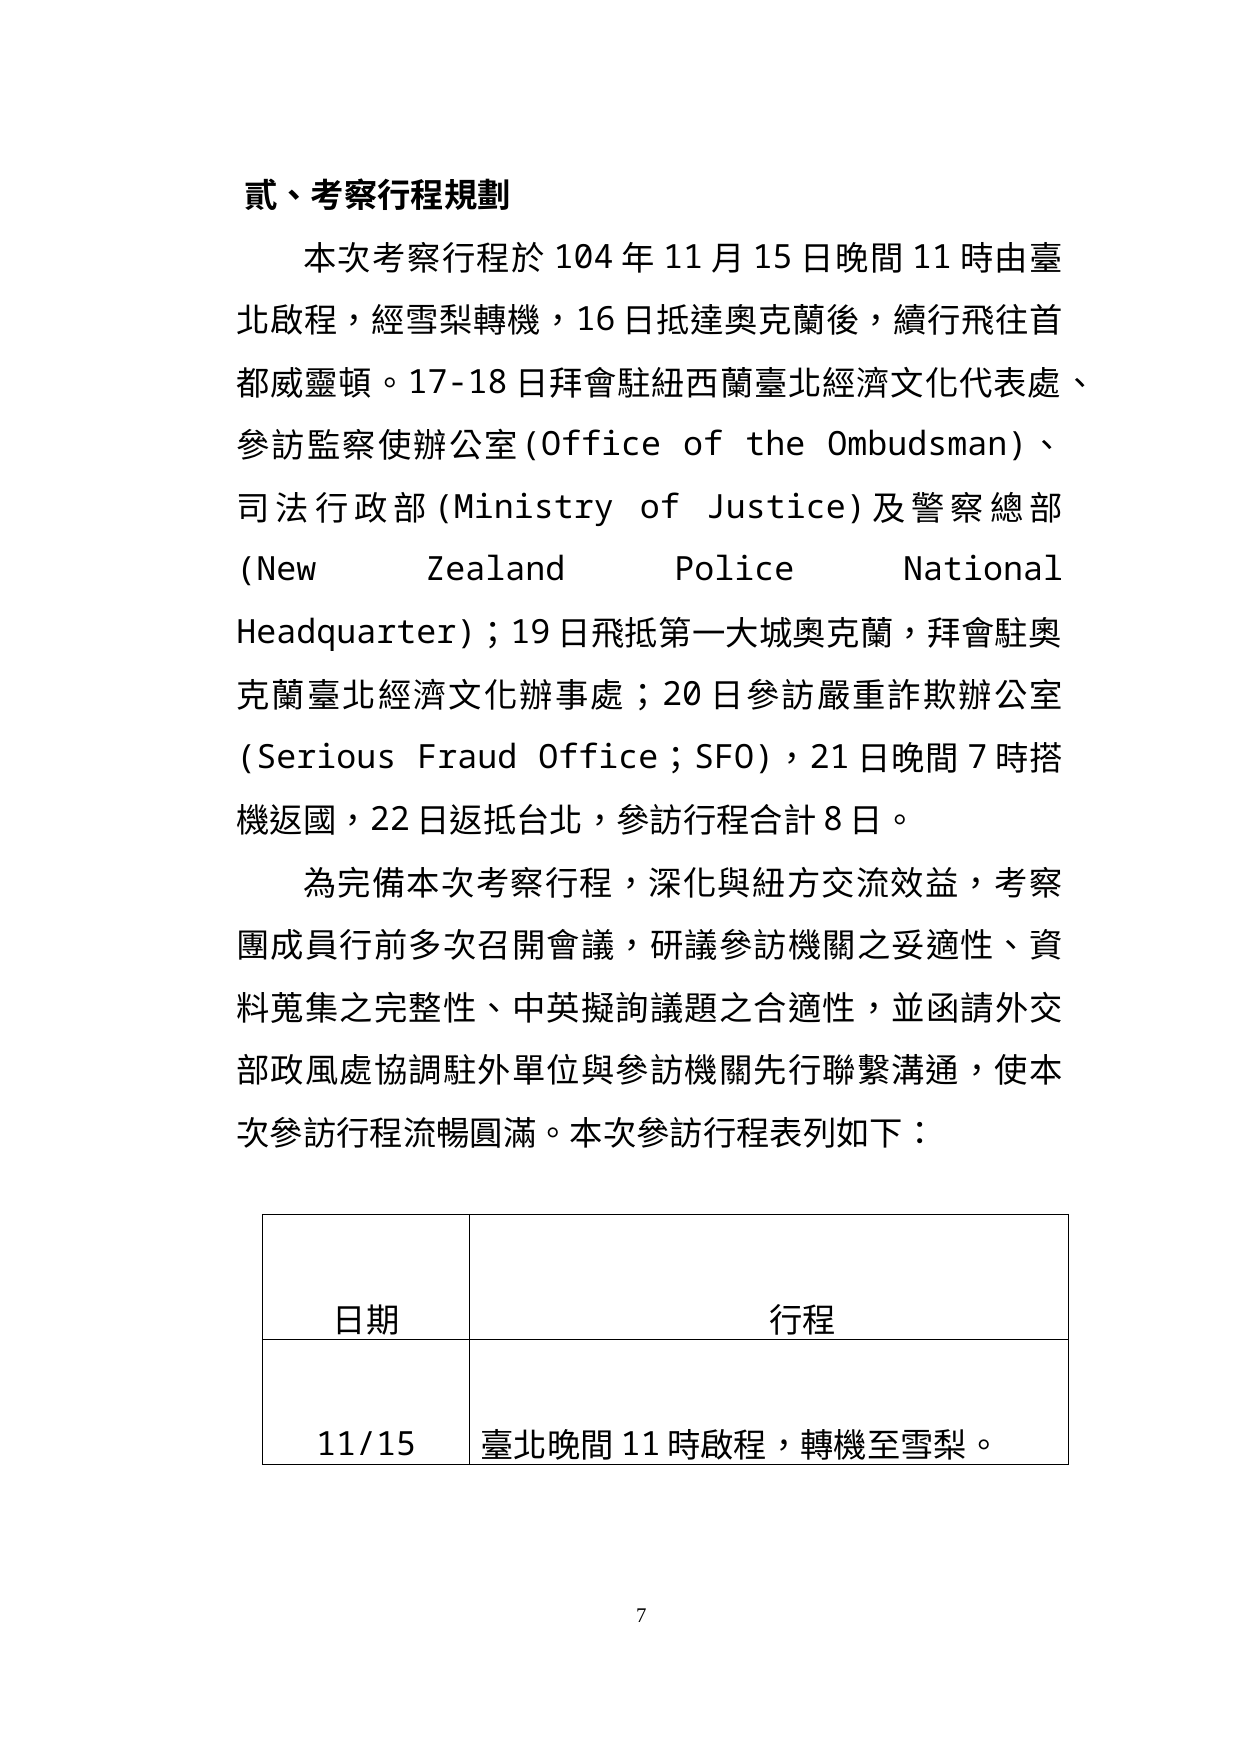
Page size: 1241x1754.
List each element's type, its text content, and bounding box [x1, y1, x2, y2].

table_cell 臺北晚間11時啟程，轉機至雪梨。 [470, 1340, 1068, 1464]
table_header 日期 [263, 1215, 469, 1339]
table_cell 11/15 [263, 1340, 469, 1464]
text 貳、考察行程規劃 [177, 151, 1063, 214]
text 為完備本次考察行程，深化與紐方交流效益，考察團成員行前多次召開會議，研議參訪機關之妥適性、資料蒐集之完整性、中英擬詢議題之合適性，並函請外交部政風處協調駐外單位與參訪機關先行聯繫溝通，使本次參訪行程流暢圓滿。本次參訪行程表列如下： [236, 839, 1063, 1151]
text 本次考察行程於104年11月15日晚間11時由臺北啟程，經雪梨轉機，16日抵達奧克蘭後，續行飛往首都威靈頓。17-18日拜會駐紐西蘭臺北經濟文化代表處、參訪監察使辦公室(Office of the Ombudsman)、司法行政部(Ministry of Justice)及警察總部(New Zealand Police National Headquarter)；19日飛抵第一大城奧克蘭，拜會駐奧克蘭臺北經濟文化辦事處；20日參訪嚴重詐欺辦公室(Serious Fraud Office；SFO)，21日晚間7時搭機返國，22日返抵台北，參訪行程合計8日。 [236, 214, 1063, 839]
table_header 行程 [470, 1215, 1068, 1339]
